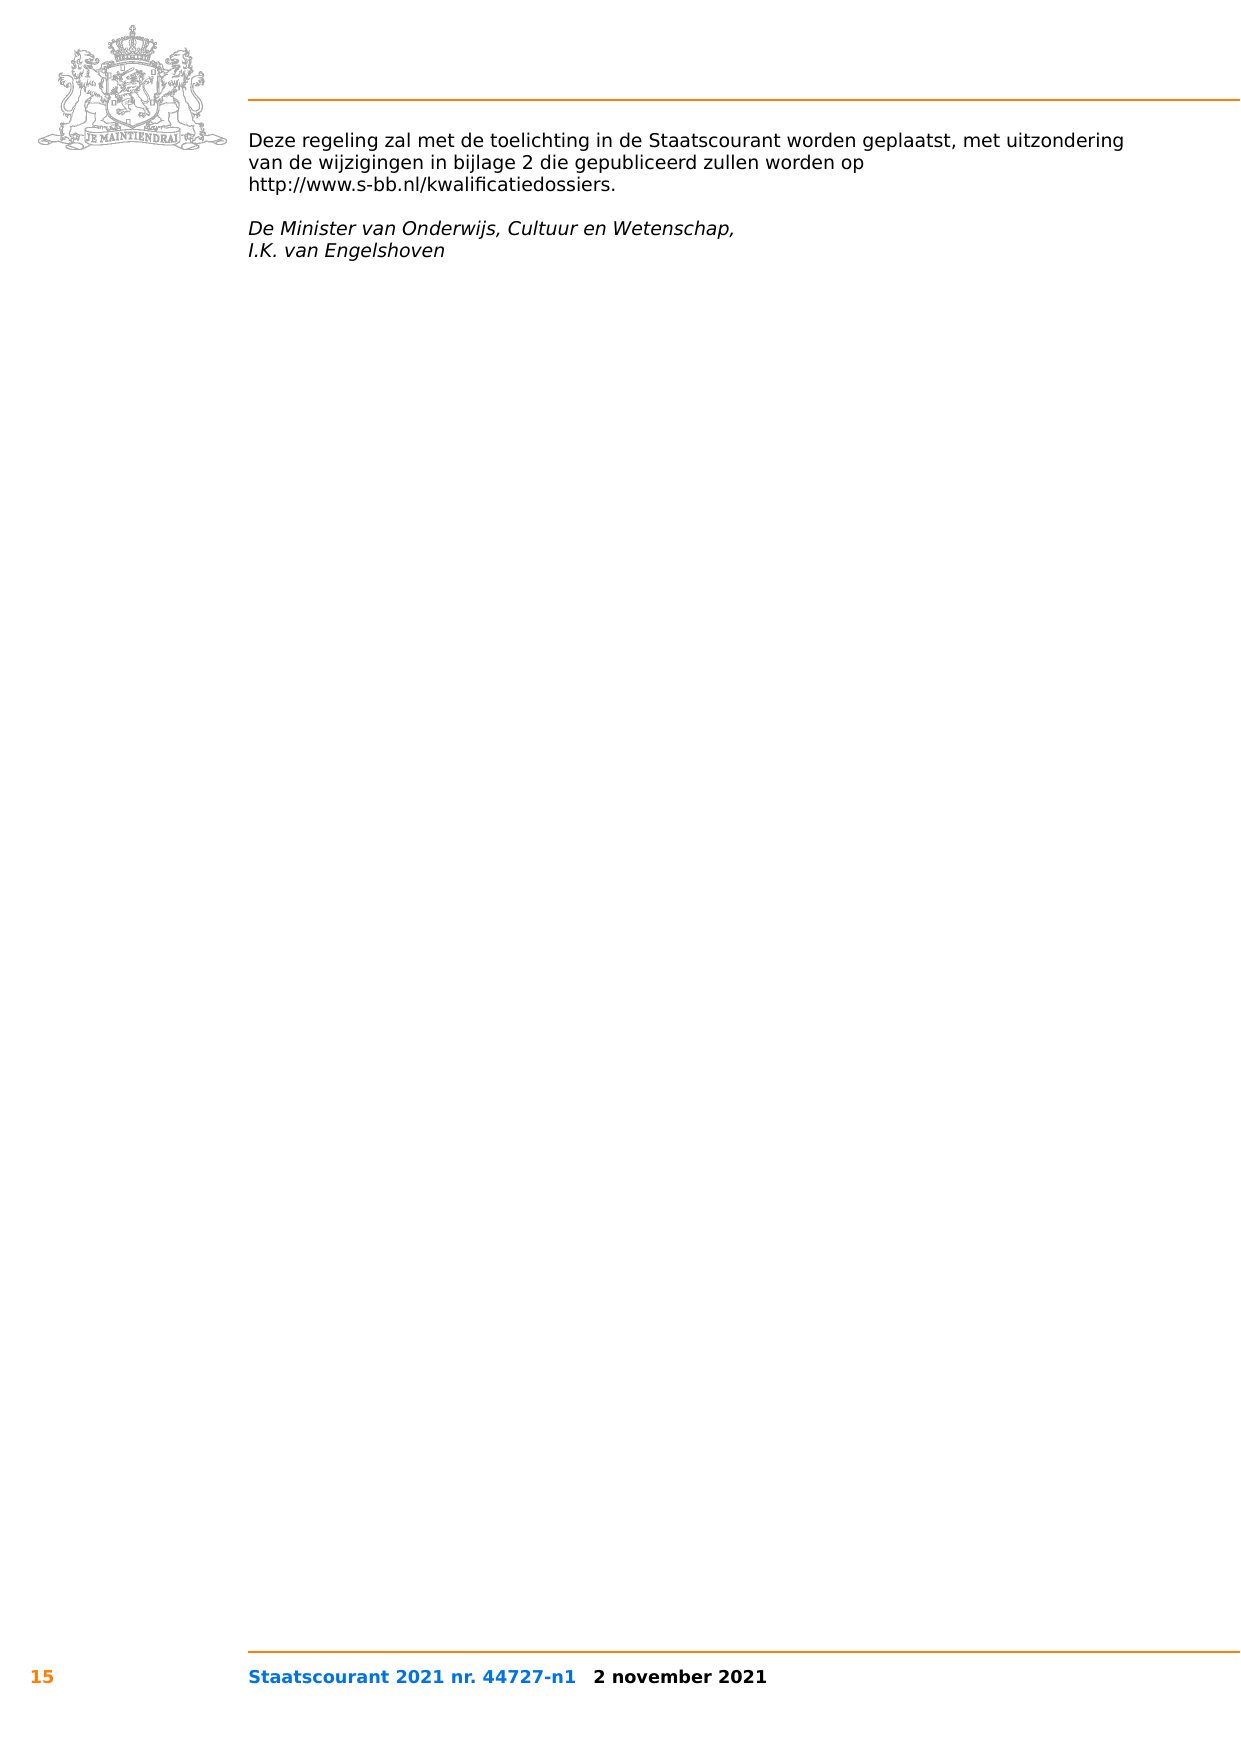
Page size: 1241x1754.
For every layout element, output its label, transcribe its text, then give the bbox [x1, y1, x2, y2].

text De Minister van Onderwijs, Cultuur en Wetenschap, I.K. van Engelshoven [248, 218, 1163, 262]
picture [38, 25, 227, 150]
text Deze regeling zal met de toelichting in de Staatscourant worden geplaatst, met uitzondering van de wijzigingen in bijlage 2 die gepubliceerd zullen worden op http://www.s-bb.nl/kwalificatiedossiers. [248, 130, 1163, 196]
